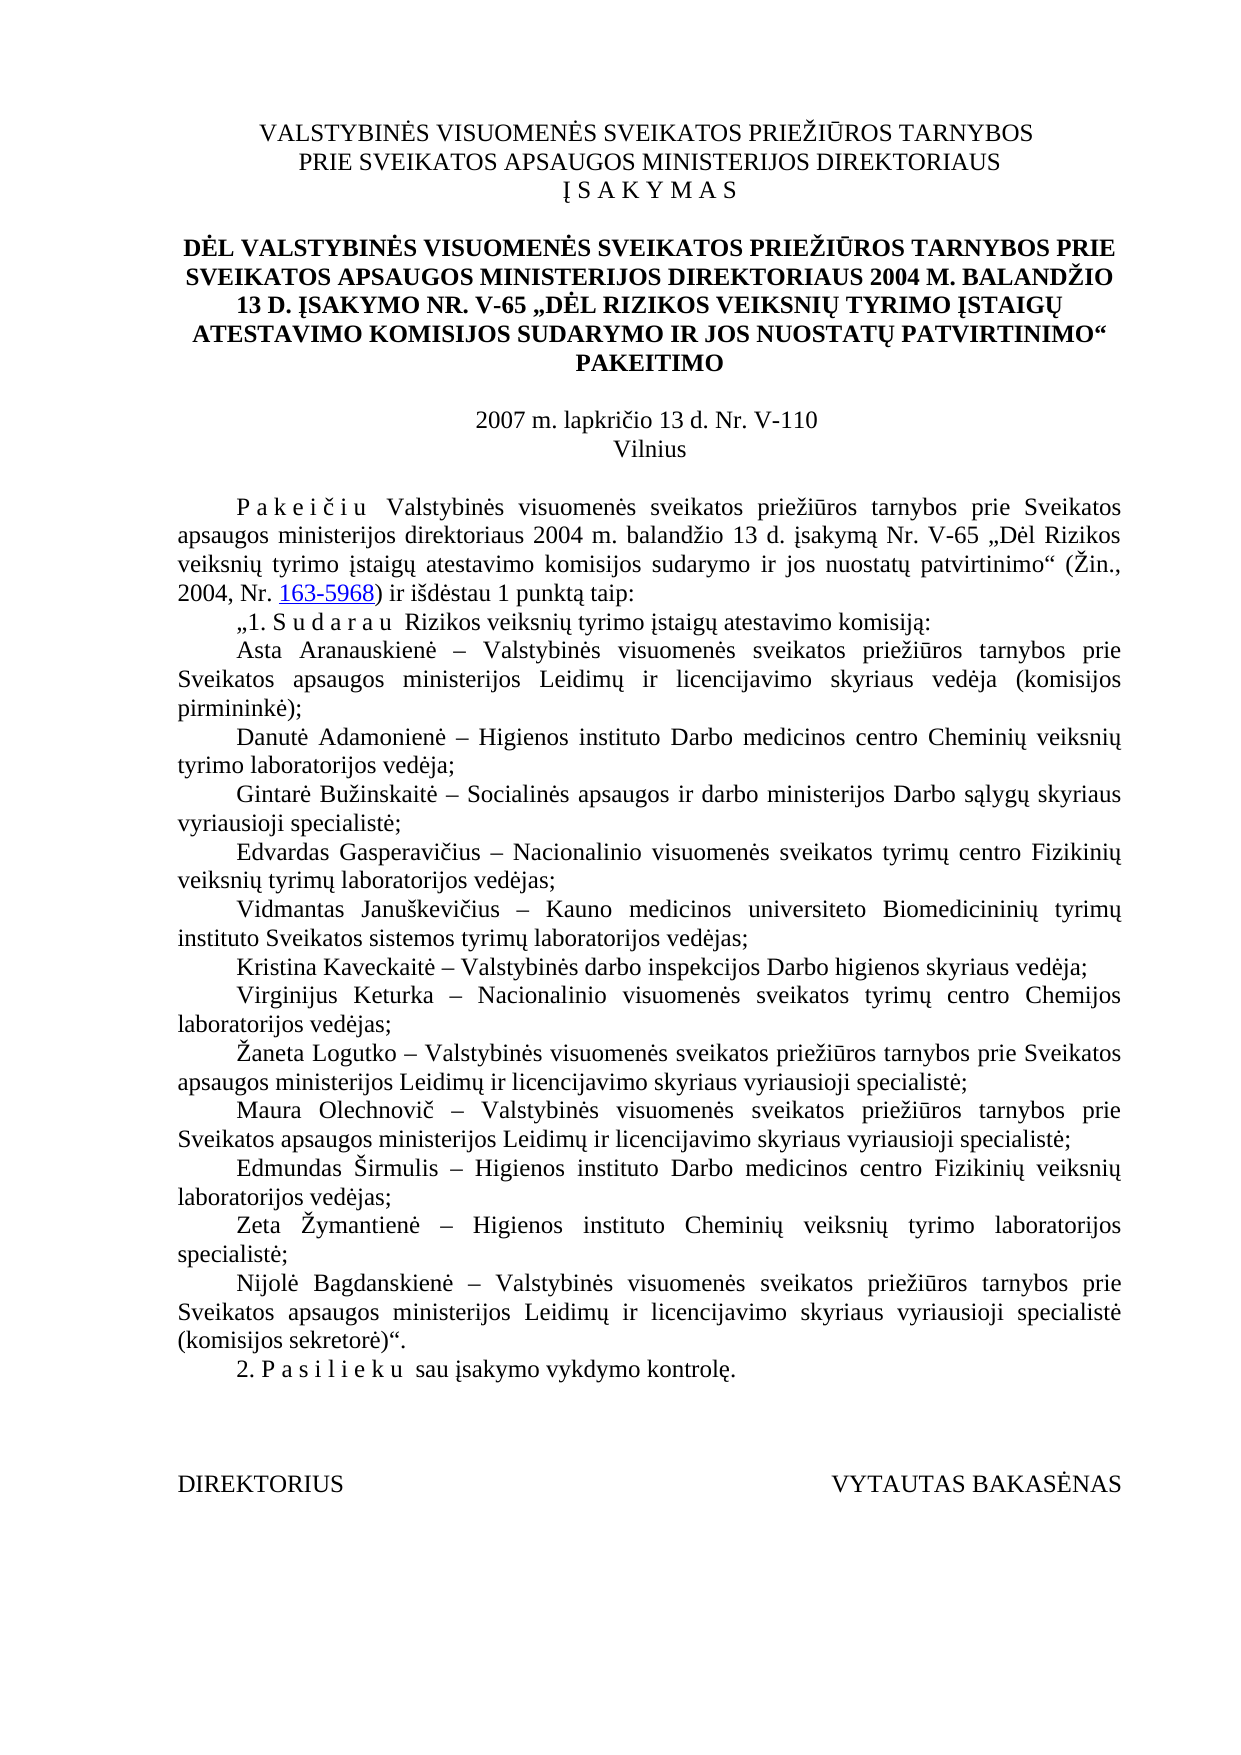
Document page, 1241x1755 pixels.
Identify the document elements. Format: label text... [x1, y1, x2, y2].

text Vilnius [177, 434, 1122, 463]
text 2007 m. lapkričio 13 d. Nr. V-110 [177, 406, 1122, 434]
text Pakeičiu Valstybinės visuomenės sveikatos priežiūros tarnybos prie Sveikatos apsaugos ministerijos direktoriaus 2004 m. balandžio 13 d. įsakymą Nr. V-65 „Dėl Rizikos veiksnių tyrimo įstaigų atestavimo komisijos sudarymo ir jos nuostatų patvirtinimo“ (Žin., 2004, Nr. 163-5968) ir išdėstau 1 punktą taip: [177, 492, 1122, 607]
text DIREKTORIUS VYTAUTAS BAKASĖNAS [177, 1469, 1122, 1498]
text 2. Pasilieku sau įsakymo vykdymo kontrolę. [177, 1354, 1122, 1383]
text Virginijus Keturka – Nacionalinio visuomenės sveikatos tyrimų centro Chemijos laboratorijos vedėjas; [177, 981, 1122, 1038]
text Žaneta Logutko – Valstybinės visuomenės sveikatos priežiūros tarnybos prie Sveikatos apsaugos ministerijos Leidimų ir licencijavimo skyriaus vyriausioji specialistė; [177, 1038, 1122, 1096]
text Nijolė Bagdanskienė – Valstybinės visuomenės sveikatos priežiūros tarnybos prie Sveikatos apsaugos ministerijos Leidimų ir licencijavimo skyriaus vyriausioji specialistė (komisijos sekretorė)“. [177, 1268, 1122, 1354]
text ĮSAKYMAS [177, 176, 1122, 204]
text Asta Aranauskienė – Valstybinės visuomenės sveikatos priežiūros tarnybos prie Sveikatos apsaugos ministerijos Leidimų ir licencijavimo skyriaus vedėja (komisijos pirmininkė); [177, 636, 1122, 722]
text Kristina Kaveckaitė – Valstybinės darbo inspekcijos Darbo higienos skyriaus vedėja; [177, 952, 1122, 981]
text Zeta Žymantienė – Higienos instituto Cheminių veiksnių tyrimo laboratorijos specialistė; [177, 1211, 1122, 1268]
text Edvardas Gasperavičius – Nacionalinio visuomenės sveikatos tyrimų centro Fizikinių veiksnių tyrimų laboratorijos vedėjas; [177, 837, 1122, 894]
text „1. Sudarau Rizikos veiksnių tyrimo įstaigų atestavimo komisiją: [177, 607, 1122, 636]
text Vidmantas Januškevičius – Kauno medicinos universiteto Biomedicininių tyrimų instituto Sveikatos sistemos tyrimų laboratorijos vedėjas; [177, 894, 1122, 952]
text DĖL VALSTYBINĖS VISUOMENĖS SVEIKATOS PRIEŽIŪROS TARNYBOS PRIE SVEIKATOS APSAUGOS MINISTERIJOS DIREKTORIAUS 2004 M. BALANDŽIO 13 D. ĮSAKYMO NR. V-65 „DĖL RIZIKOS VEIKSNIŲ TYRIMO ĮSTAIGŲ ATESTAVIMO KOMISIJOS SUDARYMO IR JOS NUOSTATŲ PATVIRTINIMO“ PAKEITIMO [177, 233, 1122, 377]
text Danutė Adamonienė – Higienos instituto Darbo medicinos centro Cheminių veiksnių tyrimo laboratorijos vedėja; [177, 722, 1122, 779]
text Maura Olechnovič – Valstybinės visuomenės sveikatos priežiūros tarnybos prie Sveikatos apsaugos ministerijos Leidimų ir licencijavimo skyriaus vyriausioji specialistė; [177, 1096, 1122, 1153]
text VALSTYBINĖS VISUOMENĖS SVEIKATOS PRIEŽIŪROS TARNYBOS PRIE SVEIKATOS APSAUGOS MINISTERIJOS DIREKTORIAUS [177, 118, 1122, 176]
text Gintarė Bužinskaitė – Socialinės apsaugos ir darbo ministerijos Darbo sąlygų skyriaus vyriausioji specialistė; [177, 779, 1122, 837]
text Edmundas Širmulis – Higienos instituto Darbo medicinos centro Fizikinių veiksnių laboratorijos vedėjas; [177, 1153, 1122, 1211]
